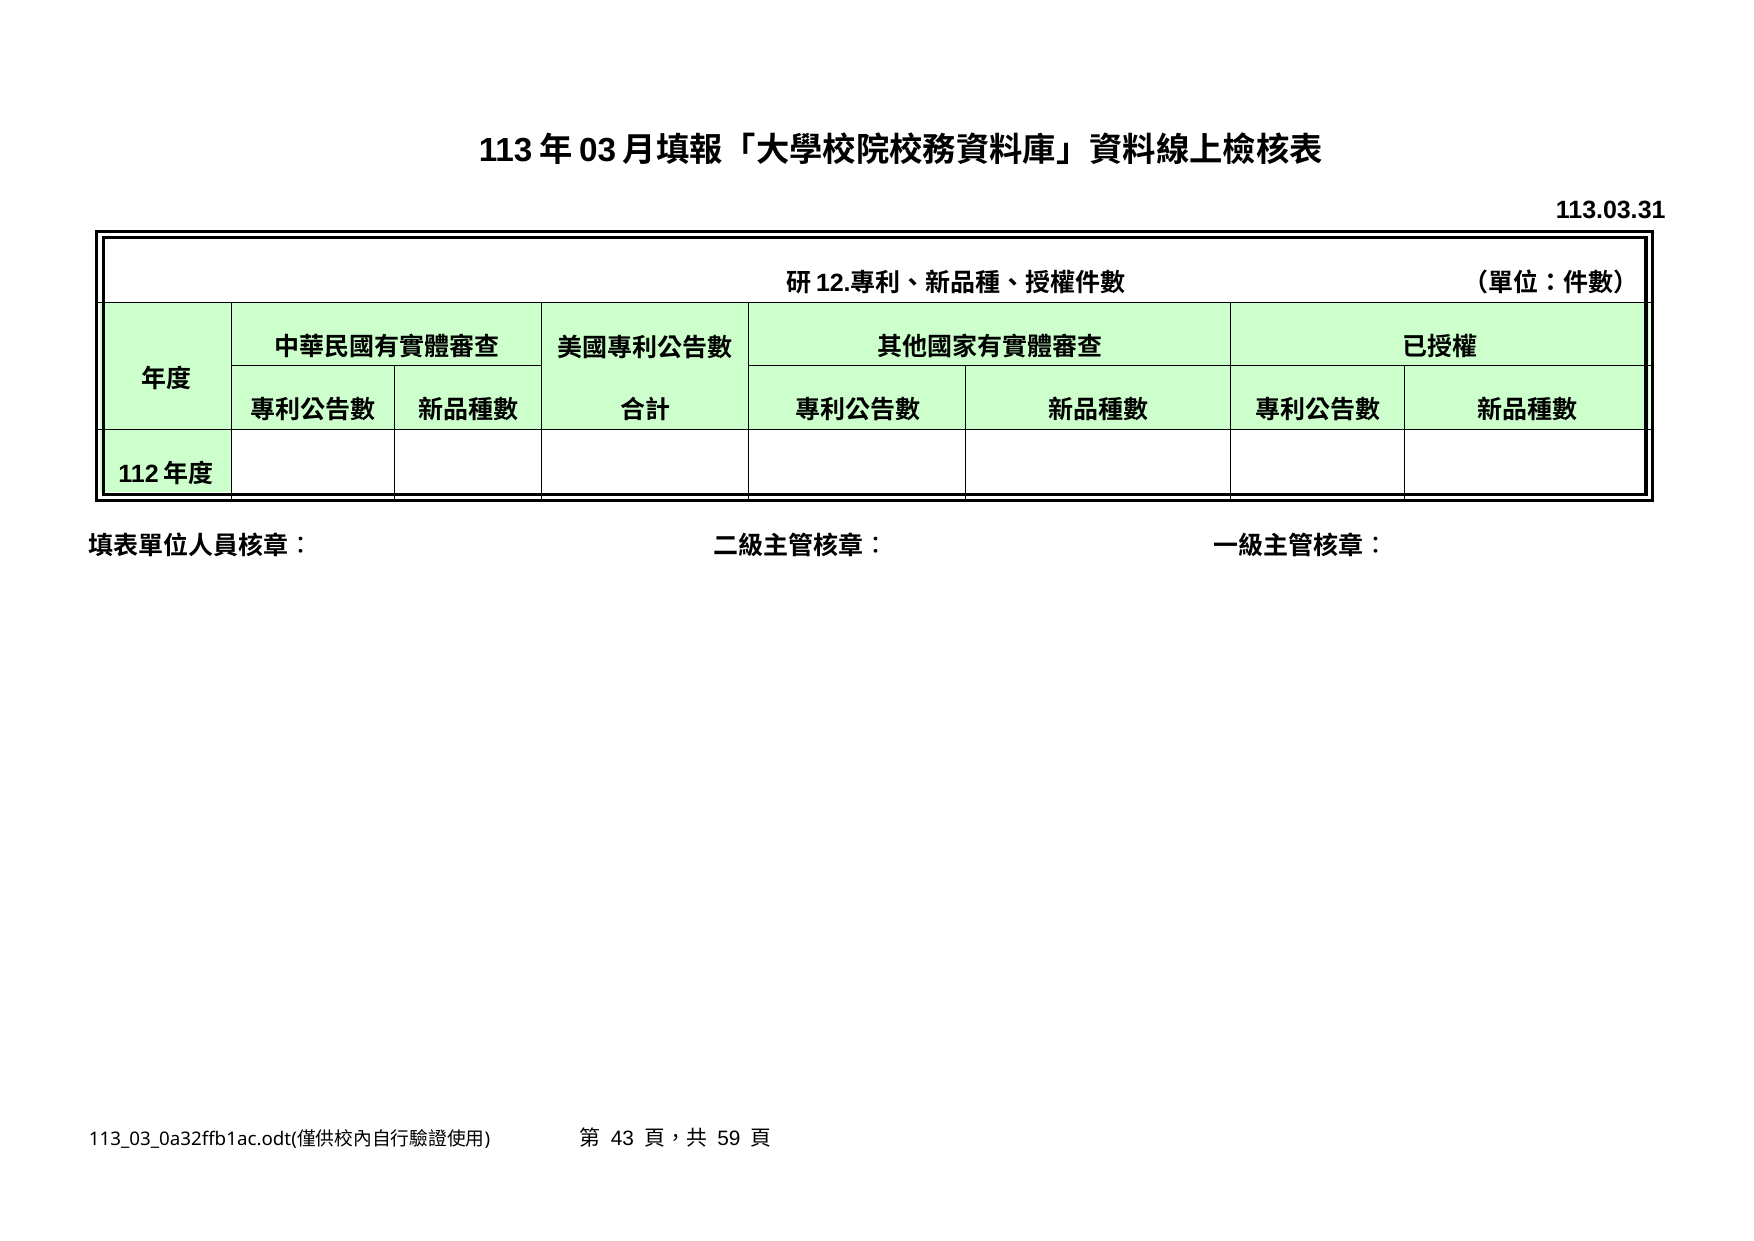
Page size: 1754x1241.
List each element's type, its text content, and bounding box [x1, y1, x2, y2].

subtitle 113年03月填報「大學校院校務資料庫」資料線上檢核表 [89, 105, 1662, 167]
table_cell [1231, 430, 1404, 492]
table_cell 新品種數 [966, 366, 1230, 429]
table_cell 年度 [105, 303, 231, 429]
table_cell [749, 430, 965, 492]
table_cell 新品種數 [1405, 366, 1644, 429]
table_header 研12.專利、新品種、授權件數 （單位：件數） [100, 233, 1649, 302]
table_cell [542, 430, 748, 492]
text 填表單位人員核章： 二級主管核章： 一級主管核章： [89, 502, 1665, 564]
table_cell 美國專利公告數合計 [542, 303, 748, 429]
table_cell [395, 430, 541, 492]
table_cell 其他國家有實體審查 [749, 303, 1230, 365]
table_cell [232, 430, 394, 492]
table_cell 新品種數 [395, 366, 541, 429]
table_cell [1405, 430, 1644, 492]
table_cell 專利公告數 [1231, 366, 1404, 429]
table_cell 專利公告數 [232, 366, 394, 429]
table_cell 中華民國有實體審查 [232, 303, 541, 365]
text 113.03.31 [89, 167, 1665, 230]
table_cell [966, 430, 1230, 492]
table_cell 專利公告數 [749, 366, 965, 429]
table_cell 已授權 [1231, 303, 1644, 365]
table_cell 112年度 [105, 430, 231, 492]
